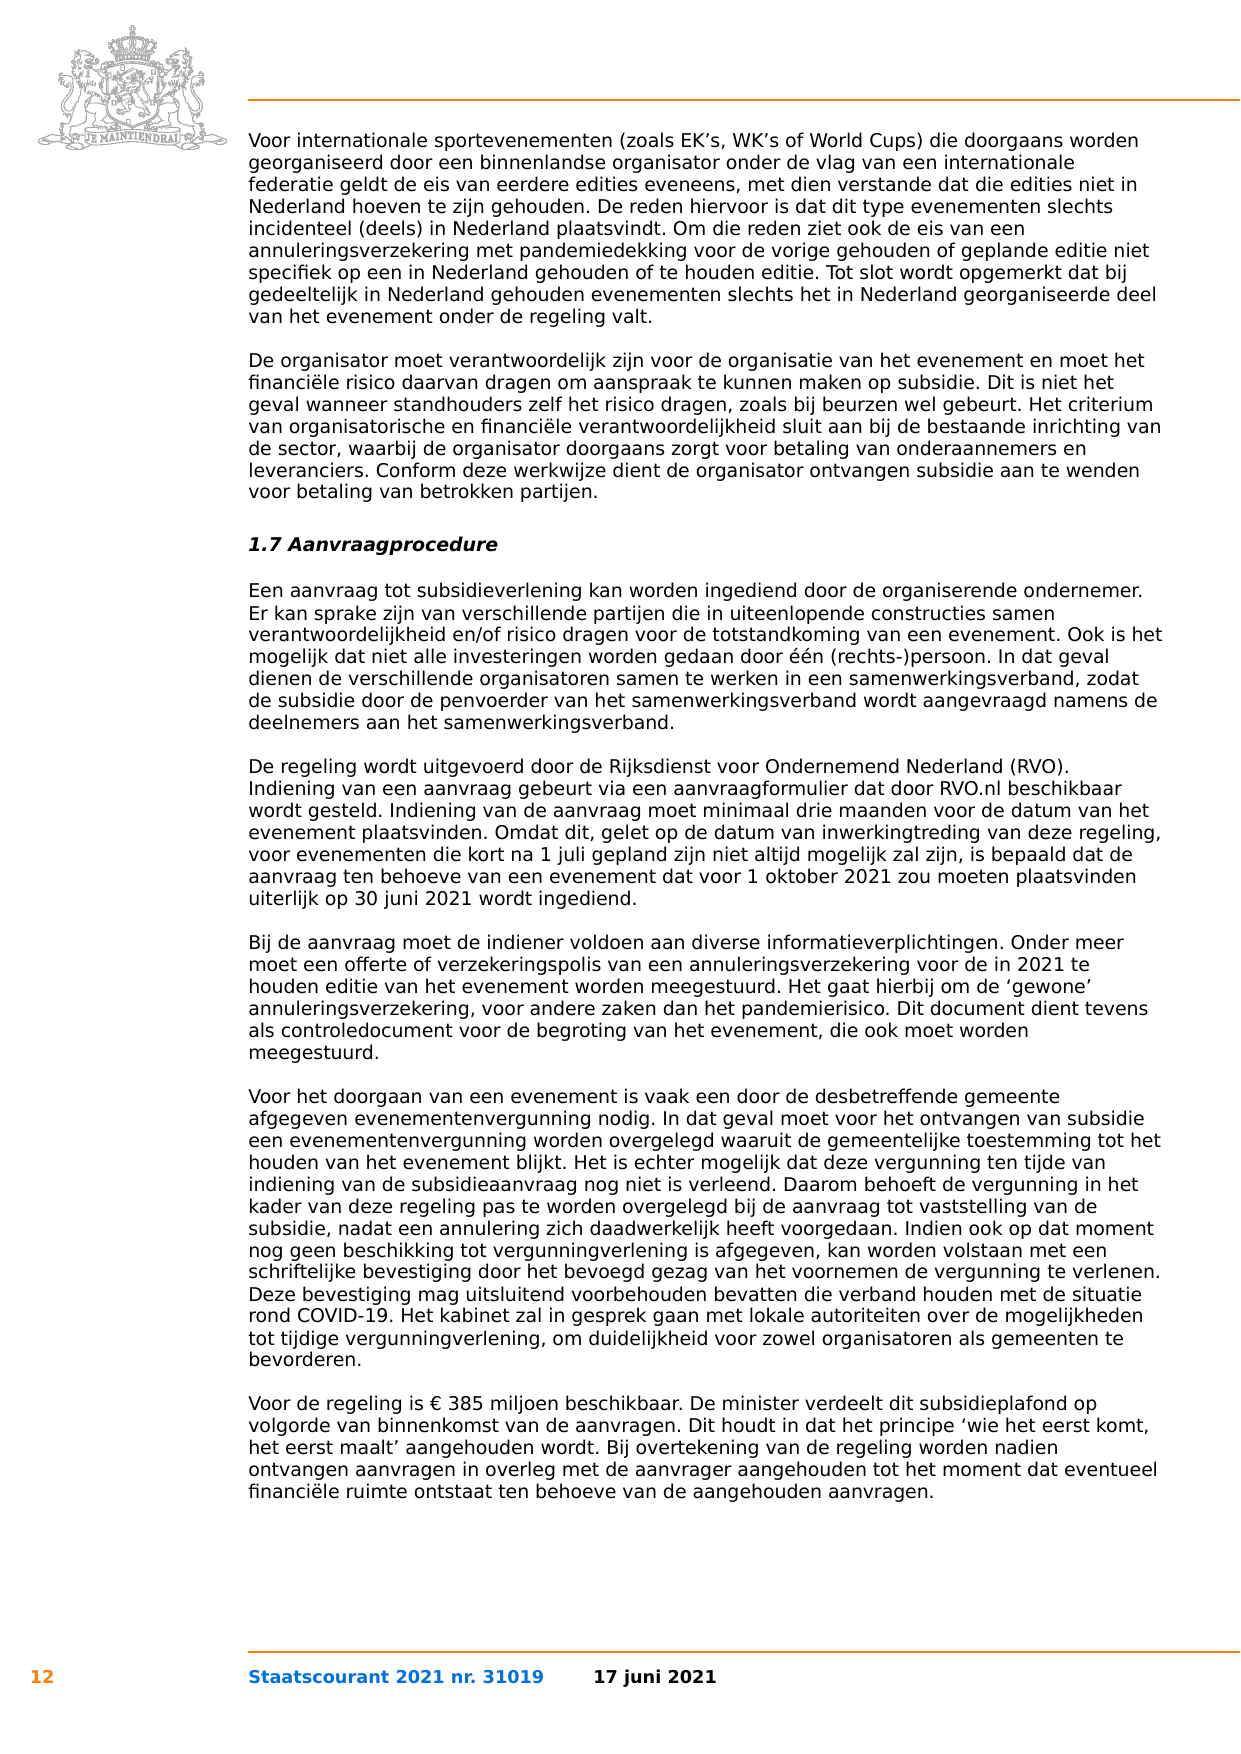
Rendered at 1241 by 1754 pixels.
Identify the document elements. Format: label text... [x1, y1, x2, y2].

text Voor internationale sportevenementen (zoals EK’s, WK’s of World Cups) die doorgaans worden georganiseerd door een binnenlandse organisator onder de vlag van een internationale federatie geldt de eis van eerdere edities eveneens, met dien verstande dat die edities niet in Nederland hoeven te zijn gehouden. De reden hiervoor is dat dit type evenementen slechts incidenteel (deels) in Nederland plaatsvindt. Om die reden ziet ook de eis van een annuleringsverzekering met pandemiedekking voor de vorige gehouden of geplande editie niet specifiek op een in Nederland gehouden of te houden editie. Tot slot wordt opgemerkt dat bij gedeeltelijk in Nederland gehouden evenementen slechts het in Nederland georganiseerde deel van het evenement onder de regeling valt. [248, 130, 1163, 328]
text Voor het doorgaan van een evenement is vaak een door de desbetreffende gemeente afgegeven evenementenvergunning nodig. In dat geval moet voor het ontvangen van subsidie een evenementenvergunning worden overgelegd waaruit de gemeentelijke toestemming tot het houden van het evenement blijkt. Het is echter mogelijk dat deze vergunning ten tijde van indiening van de subsidieaanvraag nog niet is verleend. Daarom behoeft de vergunning in het kader van deze regeling pas te worden overgelegd bij de aanvraag tot vaststelling van de subsidie, nadat een annulering zich daadwerkelijk heeft voorgedaan. Indien ook op dat moment nog geen beschikking tot vergunningverlening is afgegeven, kan worden volstaan met een schriftelijke bevestiging door het bevoegd gezag van het voornemen de vergunning te verlenen. Deze bevestiging mag uitsluitend voorbehouden bevatten die verband houden met de situatie rond COVID-19. Het kabinet zal in gesprek gaan met lokale autoriteiten over de mogelijkheden tot tijdige vergunningverlening, om duidelijkheid voor zowel organisatoren als gemeenten te bevorderen. [248, 1086, 1163, 1371]
picture [38, 25, 227, 150]
text Een aanvraag tot subsidieverlening kan worden ingediend door de organiserende ondernemer. Er kan sprake zijn van verschillende partijen die in uiteenlopende constructies samen verantwoordelijkheid en/of risico dragen voor de totstandkoming van een evenement. Ook is het mogelijk dat niet alle investeringen worden gedaan door één (rechts-)persoon. In dat geval dienen de verschillende organisatoren samen te werken in een samenwerkingsverband, zodat de subsidie door de penvoerder van het samenwerkingsverband wordt aangevraagd namens de deelnemers aan het samenwerkingsverband. [248, 580, 1163, 734]
text De organisator moet verantwoordelijk zijn voor de organisatie van het evenement en moet het financiële risico daarvan dragen om aanspraak te kunnen maken op subsidie. Dit is niet het geval wanneer standhouders zelf het risico dragen, zoals bij beurzen wel gebeurt. Het criterium van organisatorische en financiële verantwoordelijkheid sluit aan bij de bestaande inrichting van de sector, waarbij de organisator doorgaans zorgt voor betaling van onderaannemers en leveranciers. Conform deze werkwijze dient de organisator ontvangen subsidie aan te wenden voor betaling van betrokken partijen. [248, 349, 1163, 503]
subtitle 1.7 Aanvraagprocedure [248, 533, 1163, 555]
text Voor de regeling is € 385 miljoen beschikbaar. De minister verdeelt dit subsidieplafond op volgorde van binnenkomst van de aanvragen. Dit houdt in dat het principe ‘wie het eerst komt, het eerst maalt’ aangehouden wordt. Bij overtekening van de regeling worden nadien ontvangen aanvragen in overleg met de aanvrager aangehouden tot het moment dat eventueel financiële ruimte ontstaat ten behoeve van de aangehouden aanvragen. [248, 1393, 1163, 1503]
text Bij de aanvraag moet de indiener voldoen aan diverse informatieverplichtingen. Onder meer moet een offerte of verzekeringspolis van een annuleringsverzekering voor de in 2021 te houden editie van het evenement worden meegestuurd. Het gaat hierbij om de ‘gewone’ annuleringsverzekering, voor andere zaken dan het pandemierisico. Dit document dient tevens als controledocument voor de begroting van het evenement, die ook moet worden meegestuurd. [248, 932, 1163, 1064]
text De regeling wordt uitgevoerd door de Rijksdienst voor Ondernemend Nederland (RVO). Indiening van een aanvraag gebeurt via een aanvraagformulier dat door RVO.nl beschikbaar wordt gesteld. Indiening van de aanvraag moet minimaal drie maanden voor de datum van het evenement plaatsvinden. Omdat dit, gelet op de datum van inwerkingtreding van deze regeling, voor evenementen die kort na 1 juli gepland zijn niet altijd mogelijk zal zijn, is bepaald dat de aanvraag ten behoeve van een evenement dat voor 1 oktober 2021 zou moeten plaatsvinden uiterlijk op 30 juni 2021 wordt ingediend. [248, 756, 1163, 910]
